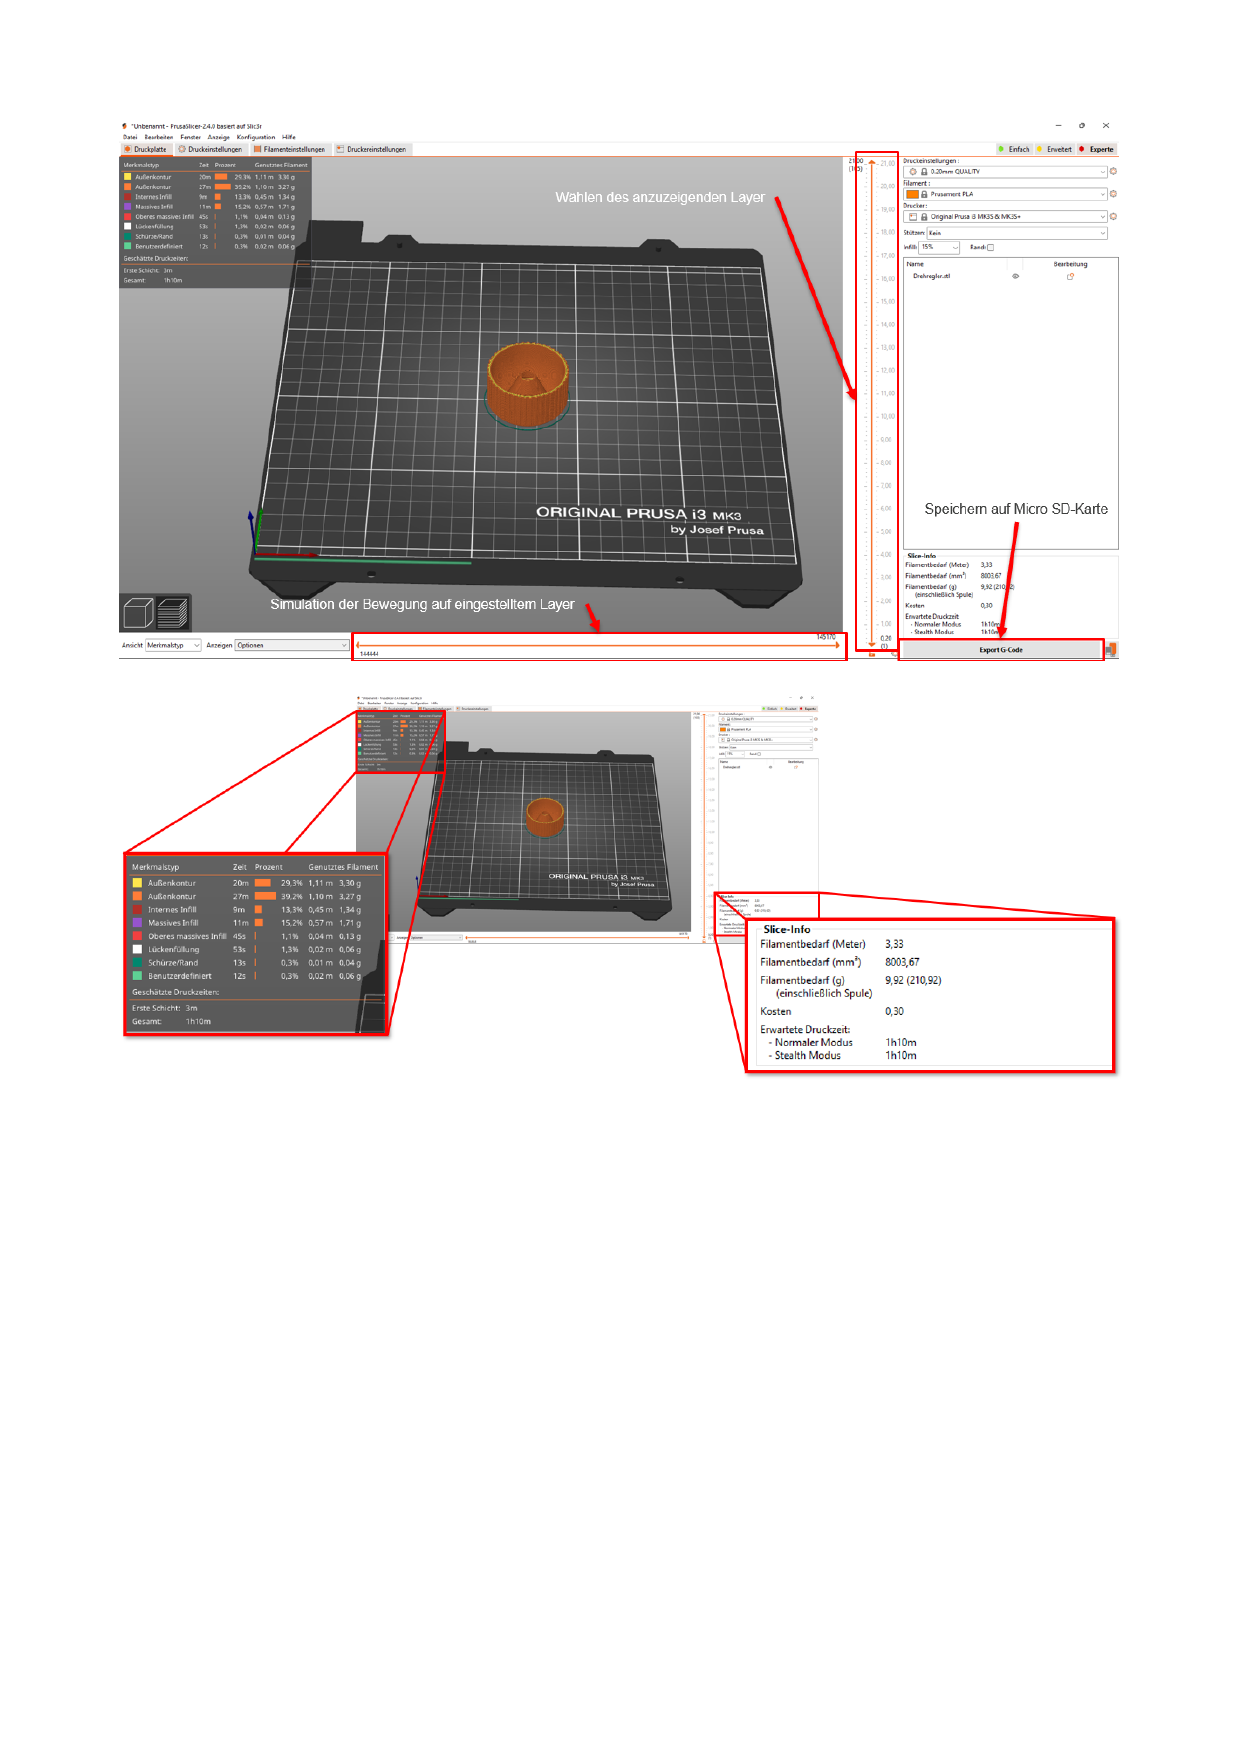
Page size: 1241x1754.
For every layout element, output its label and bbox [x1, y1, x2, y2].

picture [118, 118, 1123, 661]
picture [118, 672, 1123, 1085]
